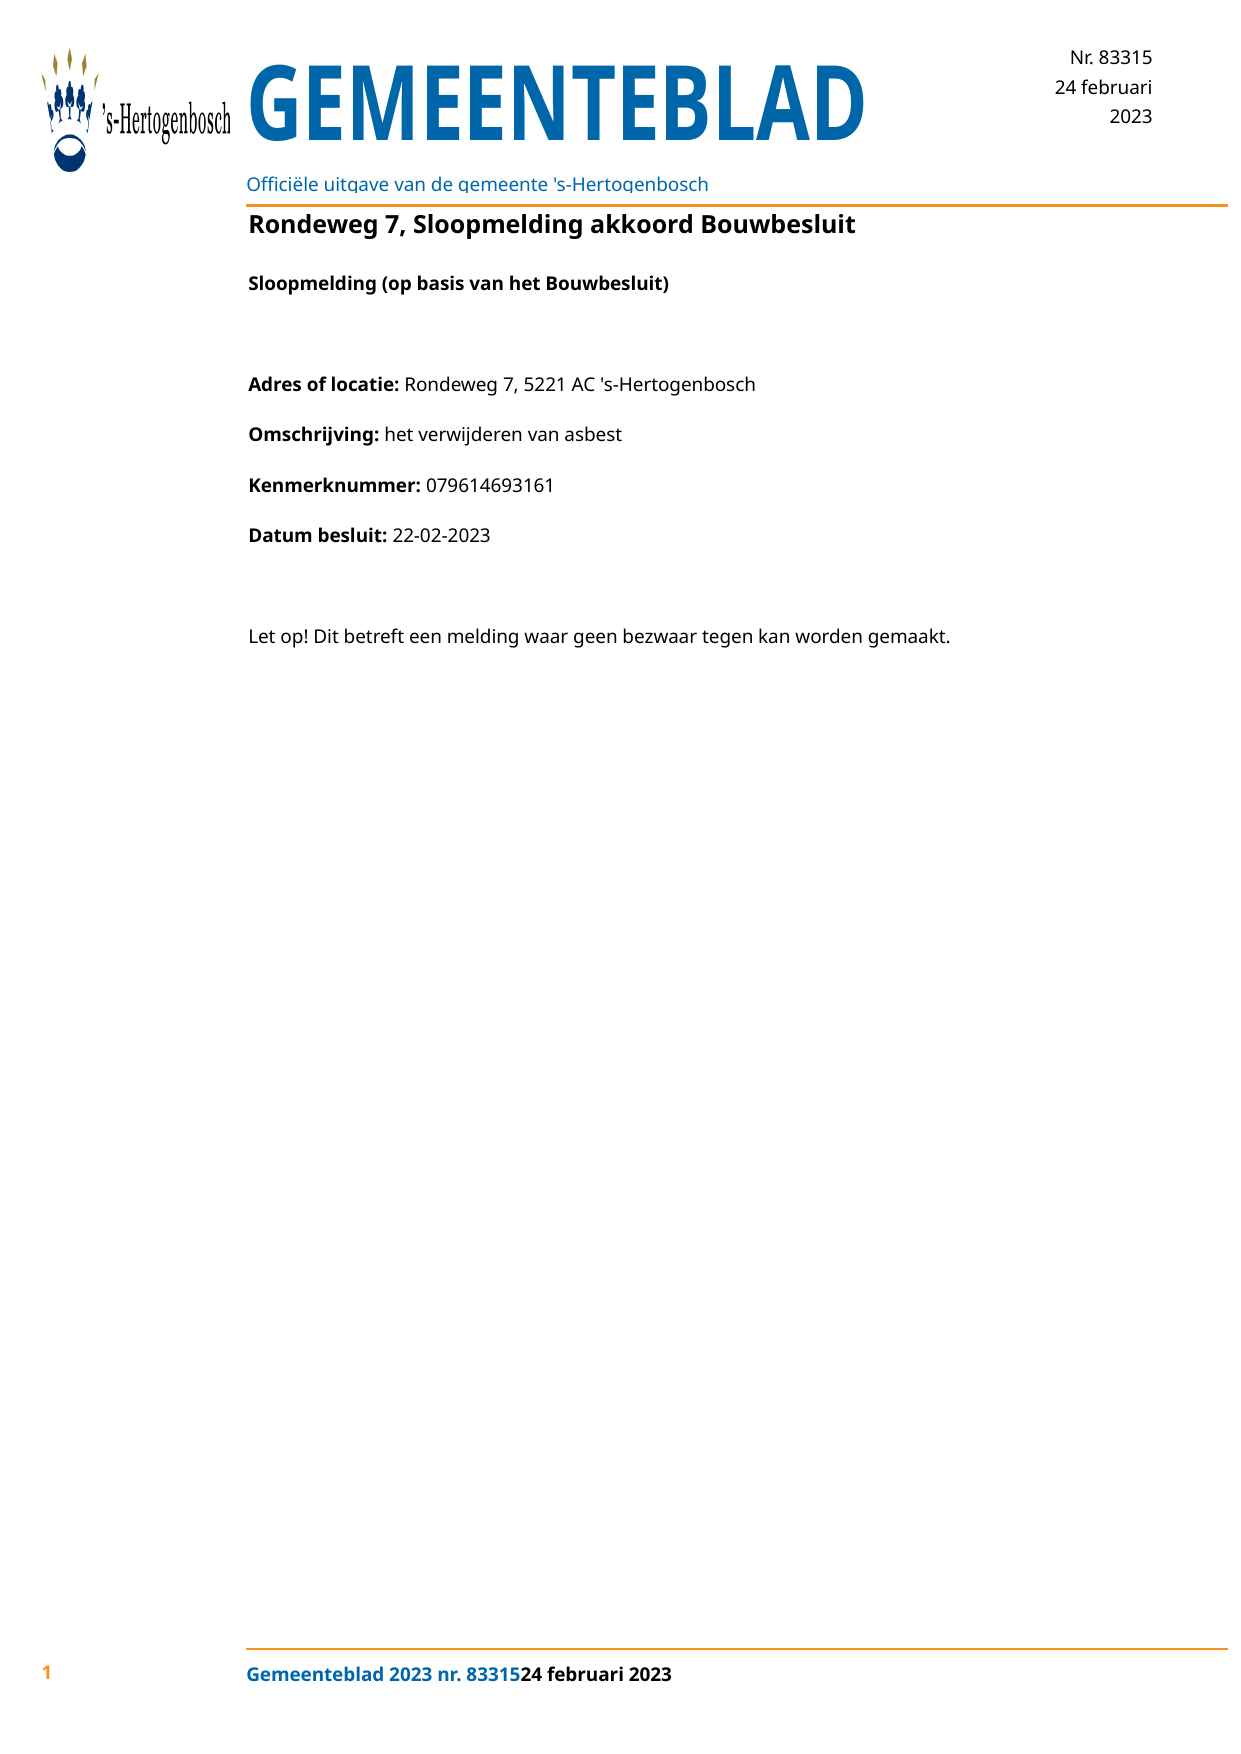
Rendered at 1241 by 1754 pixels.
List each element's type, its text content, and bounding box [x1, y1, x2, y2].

text Datum besluit: 22-02-2023 [248, 522, 1152, 548]
text Kenmerknummer: 079614693161 [248, 472, 1152, 498]
text Omschrijving: het verwijderen van asbest [248, 422, 1152, 447]
text Let op! Dit betreft een melding waar geen bezwaar tegen kan worden gemaakt. [248, 623, 1152, 649]
text Adres of locatie: Rondeweg 7, 5221 AC 's-Hertogenbosch [248, 371, 1152, 397]
text Sloopmelding (op basis van het Bouwbesluit) [248, 270, 1152, 296]
picture [41, 47, 231, 172]
text Rondeweg 7, Sloopmelding akkoord Bouwbesluit [248, 207, 1152, 241]
